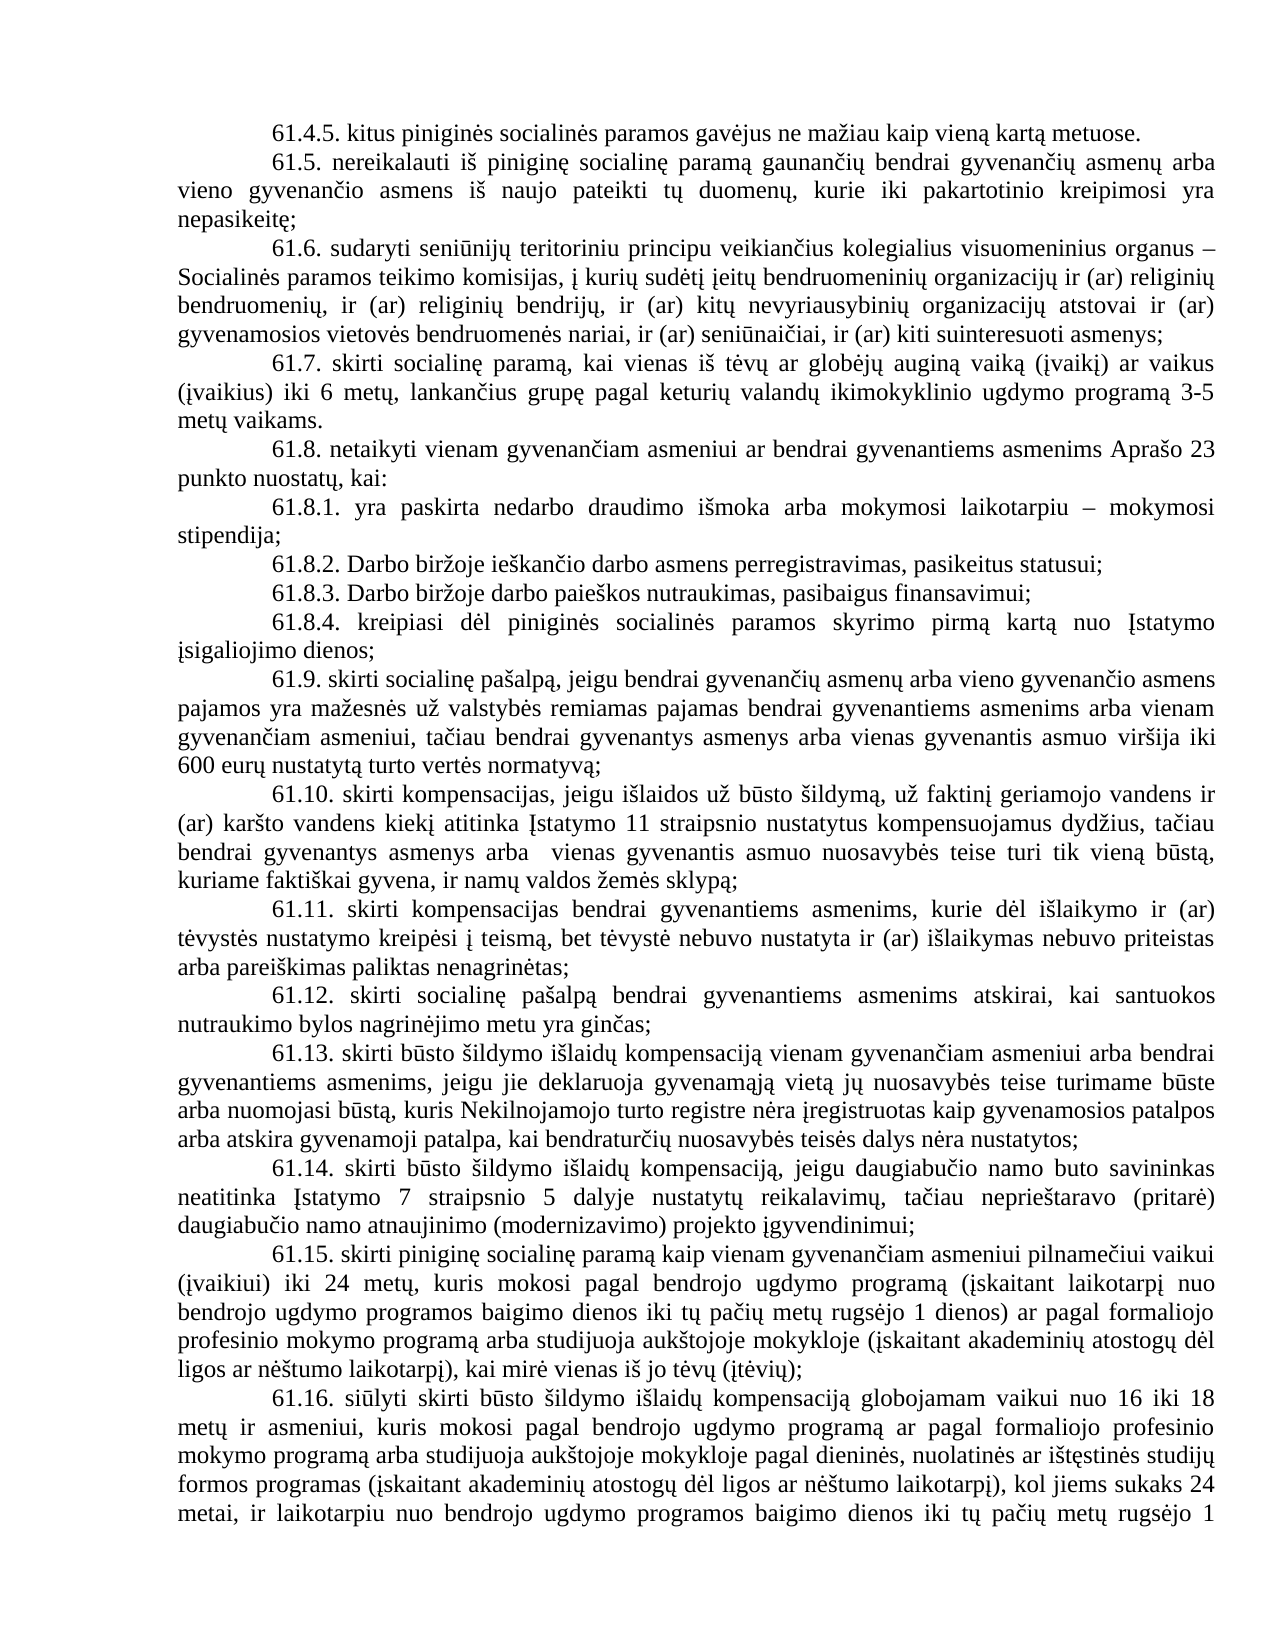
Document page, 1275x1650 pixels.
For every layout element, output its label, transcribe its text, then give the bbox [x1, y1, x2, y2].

text 61.4.5. kitus piniginės socialinės paramos gavėjus ne mažiau kaip vieną kartą metuose. [177, 118, 1216, 147]
text 61.16. siūlyti skirti būsto šildymo išlaidų kompensaciją globojamam vaikui nuo 16 iki 18 metų ir asmeniui, kuris mokosi pagal bendrojo ugdymo programą ar pagal formaliojo profesinio mokymo programą arba studijuoja aukštojoje mokykloje pagal dieninės, nuolatinės ar ištęstinės studijų formos programas (įskaitant akademinių atostogų dėl ligos ar nėštumo laikotarpį), kol jiems sukaks 24 metai, ir laikotarpiu nuo bendrojo ugdymo programos baigimo dienos iki tų pačių metų rugsėjo 1 [177, 1383, 1216, 1527]
text 61.15. skirti piniginę socialinę paramą kaip vienam gyvenančiam asmeniui pilnamečiui vaikui (įvaikiui) iki 24 metų, kuris mokosi pagal bendrojo ugdymo programą (įskaitant laikotarpį nuo bendrojo ugdymo programos baigimo dienos iki tų pačių metų rugsėjo 1 dienos) ar pagal formaliojo profesinio mokymo programą arba studijuoja aukštojoje mokykloje (įskaitant akademinių atostogų dėl ligos ar nėštumo laikotarpį), kai mirė vienas iš jo tėvų (įtėvių); [177, 1239, 1216, 1383]
text 61.14. skirti būsto šildymo išlaidų kompensaciją, jeigu daugiabučio namo buto savininkas neatitinka Įstatymo 7 straipsnio 5 dalyje nustatytų reikalavimų, tačiau neprieštaravo (pritarė) daugiabučio namo atnaujinimo (modernizavimo) projekto įgyvendinimui; [177, 1153, 1216, 1239]
text 61.8.2. Darbo biržoje ieškančio darbo asmens perregistravimas, pasikeitus statusui; [177, 549, 1216, 578]
text 61.8.1. yra paskirta nedarbo draudimo išmoka arba mokymosi laikotarpiu – mokymosi stipendija; [177, 492, 1216, 549]
text 61.11. skirti kompensacijas bendrai gyvenantiems asmenims, kurie dėl išlaikymo ir (ar) tėvystės nustatymo kreipėsi į teismą, bet tėvystė nebuvo nustatyta ir (ar) išlaikymas nebuvo priteistas arba pareiškimas paliktas nenagrinėtas; [177, 894, 1216, 981]
text 61.8.4. kreipiasi dėl piniginės socialinės paramos skyrimo pirmą kartą nuo Įstatymo įsigaliojimo dienos; [177, 607, 1216, 664]
text 61.7. skirti socialinę paramą, kai vienas iš tėvų ar globėjų auginą vaiką (įvaikį) ar vaikus (įvaikius) iki 6 metų, lankančius grupę pagal keturių valandų ikimokyklinio ugdymo programą 3-5 metų vaikams. [177, 348, 1216, 434]
text 61.5. nereikalauti iš piniginę socialinę paramą gaunančių bendrai gyvenančių asmenų arba vieno gyvenančio asmens iš naujo pateikti tų duomenų, kurie iki pakartotinio kreipimosi yra nepasikeitę; [177, 147, 1216, 233]
text 61.8. netaikyti vienam gyvenančiam asmeniui ar bendrai gyvenantiems asmenims Aprašo 23 punkto nuostatų, kai: [177, 434, 1216, 492]
text 61.6. sudaryti seniūnijų teritoriniu principu veikiančius kolegialius visuomeninius organus – Socialinės paramos teikimo komisijas, į kurių sudėtį įeitų bendruomeninių organizacijų ir (ar) religinių bendruomenių, ir (ar) religinių bendrijų, ir (ar) kitų nevyriausybinių organizacijų atstovai ir (ar) gyvenamosios vietovės bendruomenės nariai, ir (ar) seniūnaičiai, ir (ar) kiti suinteresuoti asmenys; [177, 233, 1216, 348]
text 61.13. skirti būsto šildymo išlaidų kompensaciją vienam gyvenančiam asmeniui arba bendrai gyvenantiems asmenims, jeigu jie deklaruoja gyvenamąją vietą jų nuosavybės teise turimame būste arba nuomojasi būstą, kuris Nekilnojamojo turto registre nėra įregistruotas kaip gyvenamosios patalpos arba atskira gyvenamoji patalpa, kai bendraturčių nuosavybės teisės dalys nėra nustatytos; [177, 1038, 1216, 1153]
text 61.8.3. Darbo biržoje darbo paieškos nutraukimas, pasibaigus finansavimui; [177, 578, 1216, 607]
text 61.9. skirti socialinę pašalpą, jeigu bendrai gyvenančių asmenų arba vieno gyvenančio asmens pajamos yra mažesnės už valstybės remiamas pajamas bendrai gyvenantiems asmenims arba vienam gyvenančiam asmeniui, tačiau bendrai gyvenantys asmenys arba vienas gyvenantis asmuo viršija iki 600 eurų nustatytą turto vertės normatyvą; [177, 664, 1216, 779]
text 61.10. skirti kompensacijas, jeigu išlaidos už būsto šildymą, už faktinį geriamojo vandens ir (ar) karšto vandens kiekį atitinka Įstatymo 11 straipsnio nustatytus kompensuojamus dydžius, tačiau bendrai gyvenantys asmenys arba vienas gyvenantis asmuo nuosavybės teise turi tik vieną būstą, kuriame faktiškai gyvena, ir namų valdos žemės sklypą; [177, 779, 1216, 894]
text 61.12. skirti socialinę pašalpą bendrai gyvenantiems asmenims atskirai, kai santuokos nutraukimo bylos nagrinėjimo metu yra ginčas; [177, 981, 1216, 1038]
